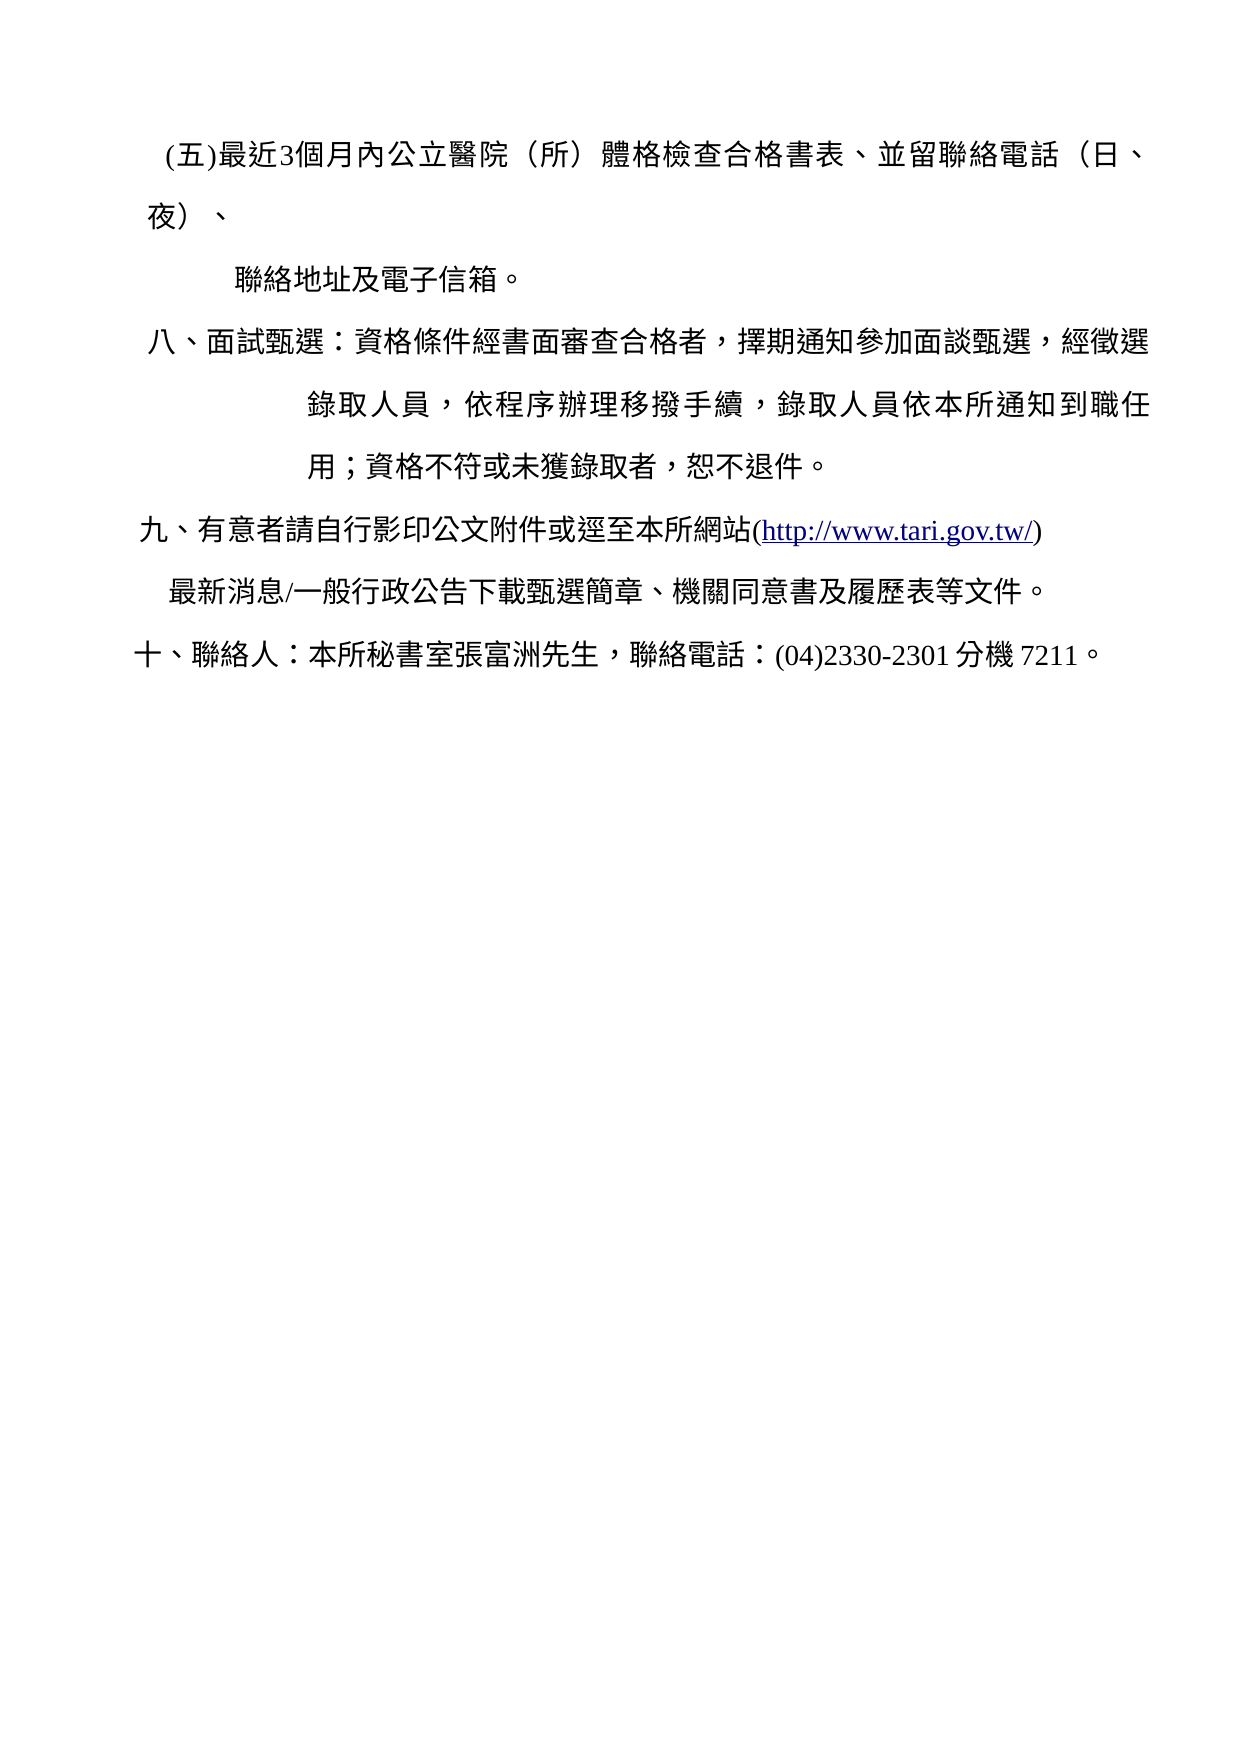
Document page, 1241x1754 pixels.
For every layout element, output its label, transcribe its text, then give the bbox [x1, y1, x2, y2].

text 九、有意者請自行影印公文附件或逕至本所網站(http://www.tari.gov.tw/) [139, 486, 1152, 548]
text 十、聯絡人：本所秘書室張富洲先生，聯絡電話：(04)2330-2301分機7211。 [133, 611, 1152, 673]
text 最新消息/一般行政公告下載甄選簡章、機關同意書及履歷表等文件。 [139, 548, 1152, 611]
text 八、面試甄選：資格條件經書面審查合格者，擇期通知參加面談甄選，經徵選 錄取人員，依程序辦理移撥手續，錄取人員依本所通知到職任 用；資格不符或未獲錄取者，恕不退件。 [148, 298, 1152, 486]
text (五)最近3個月內公立醫院（所）體格檢查合格書表、並留聯絡電話（日、夜）、 [148, 111, 1152, 236]
text 聯絡地址及電子信箱。 [89, 236, 1152, 298]
